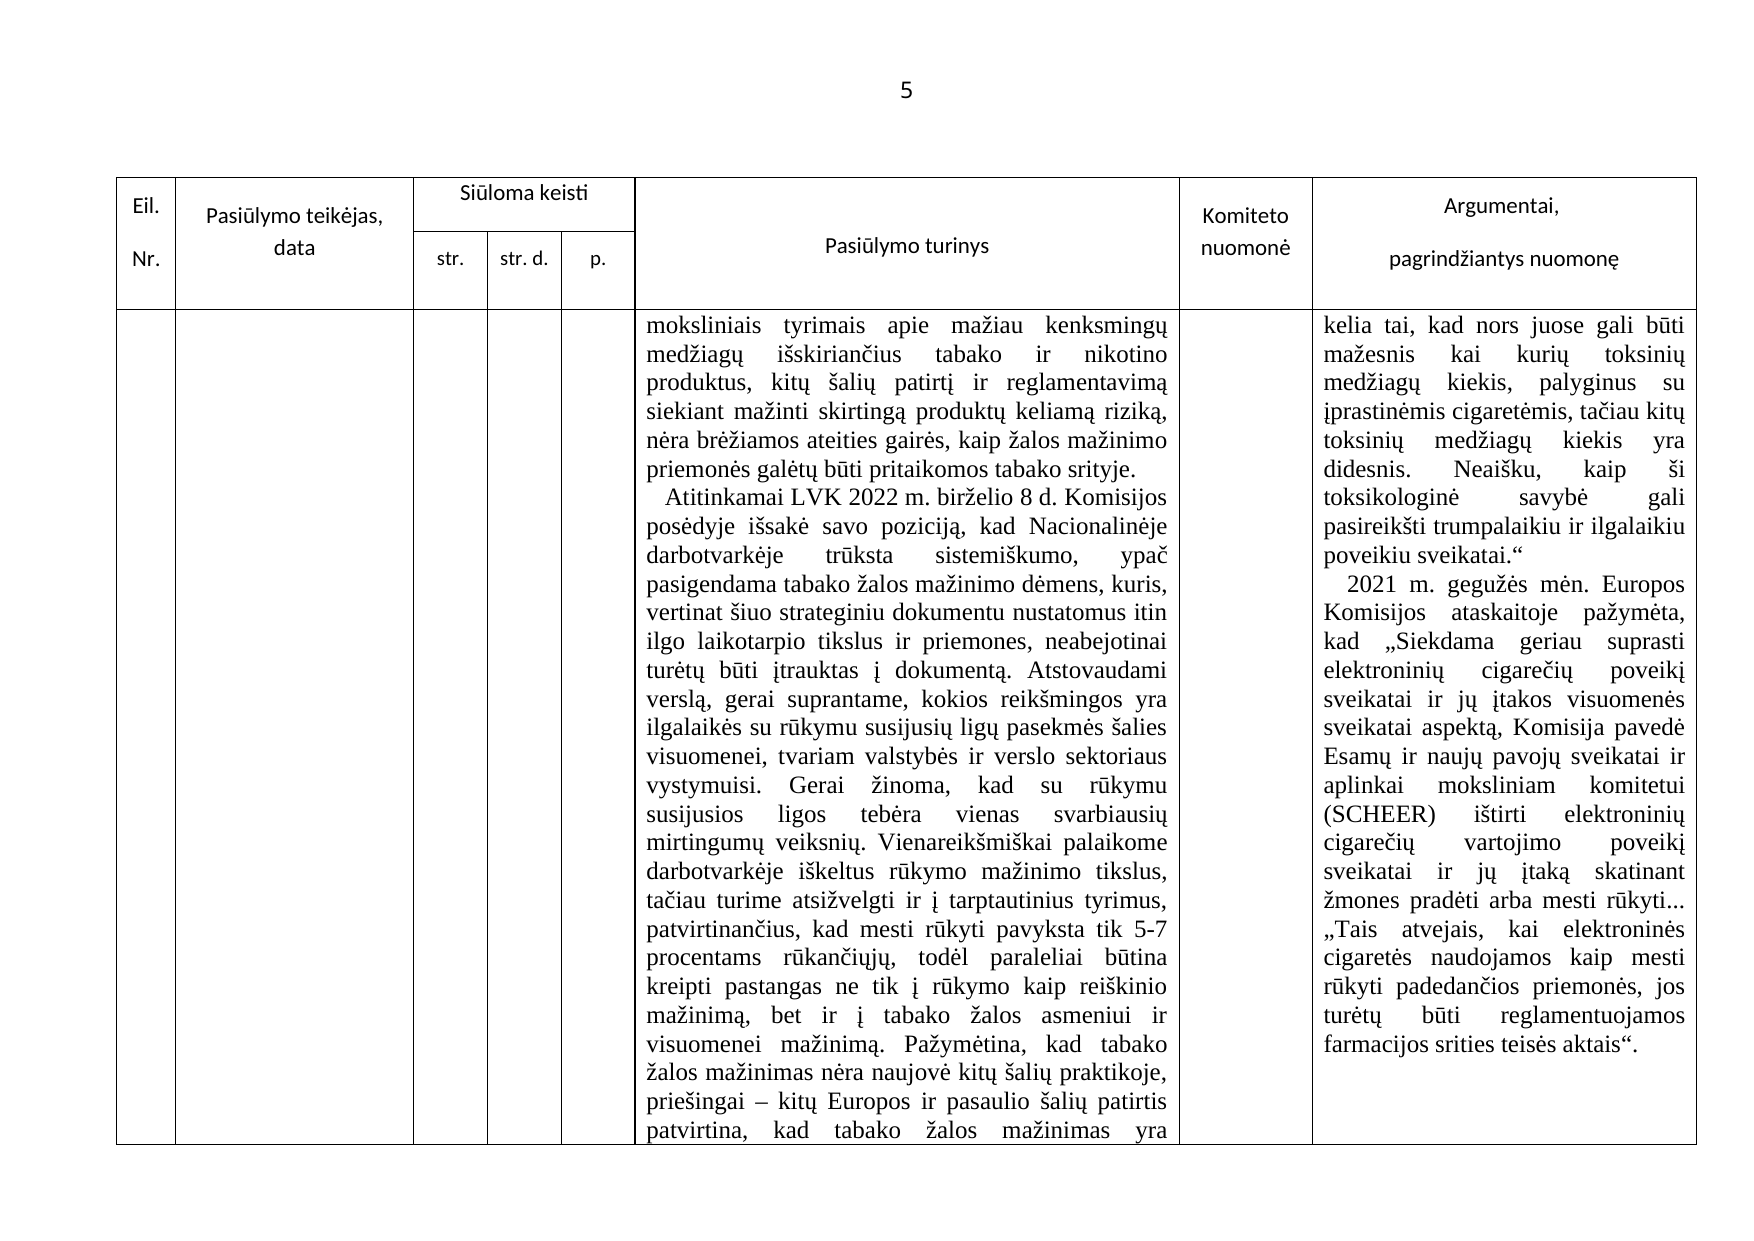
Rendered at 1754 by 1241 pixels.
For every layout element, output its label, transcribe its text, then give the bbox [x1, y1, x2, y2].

table_cell [1180, 310, 1312, 1144]
table_cell [562, 310, 634, 1144]
table_cell str. d. [488, 232, 561, 309]
table_cell kelia tai, kad nors juose gali būti mažesnis kai kurių toksinių medžiagų kiekis, palyginus su įprastinėmis cigaretėmis, tačiau kitų toksinių medžiagų kiekis yra didesnis. Neaišku, kaip ši toksikologinė savybė gali pasireikšti trumpalaikiu ir ilgalaikiu poveikiu sveikatai.“ 2021 m. gegužės mėn. Europos Komisijos ataskaitoje pažymėta, kad „Siekdama geriau suprasti elektroninių cigarečių poveikį sveikatai ir jų įtakos visuomenės sveikatai aspektą, Komisija pavedė Esamų ir naujų pavojų sveikatai ir aplinkai moksliniam komitetui (SCHEER) ištirti elektroninių cigarečių vartojimo poveikį sveikatai ir jų įtaką skatinant žmones pradėti arba mesti rūkyti... „Tais atvejais, kai elektroninės cigaretės naudojamos kaip mesti rūkyti padedančios priemonės, jos turėtų būti reglamentuojamos farmacijos srities teisės aktais“. [1313, 310, 1696, 1144]
table_cell [414, 310, 487, 1144]
table_header Pasiūlymo turinys [636, 178, 1179, 309]
table_cell [117, 310, 175, 1144]
table_cell [176, 310, 413, 1144]
table_header Siūloma keisti [414, 178, 634, 231]
table_header Pasiūlymo teikėjas, data [176, 178, 413, 309]
table_header Komiteto nuomonė [1180, 178, 1312, 309]
table_cell p. [562, 232, 634, 309]
table_cell moksliniais tyrimais apie mažiau kenksmingų medžiagų išskiriančius tabako ir nikotino produktus, kitų šalių patirtį ir reglamentavimą siekiant mažinti skirtingą produktų keliamą riziką, nėra brėžiamos ateities gairės, kaip žalos mažinimo priemonės galėtų būti pritaikomos tabako srityje. Atitinkamai LVK 2022 m. birželio 8 d. Komisijos posėdyje išsakė savo poziciją, kad Nacionalinėje darbotvarkėje trūksta sistemiškumo, ypač pasigendama tabako žalos mažinimo dėmens, kuris, vertinat šiuo strateginiu dokumentu nustatomus itin ilgo laikotarpio tikslus ir priemones, neabejotinai turėtų būti įtrauktas į dokumentą. Atstovaudami verslą, gerai suprantame, kokios reikšmingos yra ilgalaikės su rūkymu susijusių ligų pasekmės šalies visuomenei, tvariam valstybės ir verslo sektoriaus vystymuisi. Gerai žinoma, kad su rūkymu susijusios ligos tebėra vienas svarbiausių mirtingumų veiksnių. Vienareikšmiškai palaikome darbotvarkėje iškeltus rūkymo mažinimo tikslus, tačiau turime atsižvelgti ir į tarptautinius tyrimus, patvirtinančius, kad mesti rūkyti pavyksta tik 5-7 procentams rūkančiųjų, todėl paraleliai būtina kreipti pastangas ne tik į rūkymo kaip reiškinio mažinimą, bet ir į tabako žalos asmeniui ir visuomenei mažinimą. Pažymėtina, kad tabako žalos mažinimas nėra naujovė kitų šalių praktikoje, priešingai – kitų Europos ir pasaulio šalių patirtis patvirtina, kad tabako žalos mažinimas yra [636, 310, 1179, 1144]
table_header Argumentai, pagrindžiantys nuomonę [1313, 178, 1696, 309]
table_cell str. [414, 232, 487, 309]
table_header Eil. Nr. [117, 178, 175, 309]
table_cell [488, 310, 561, 1144]
